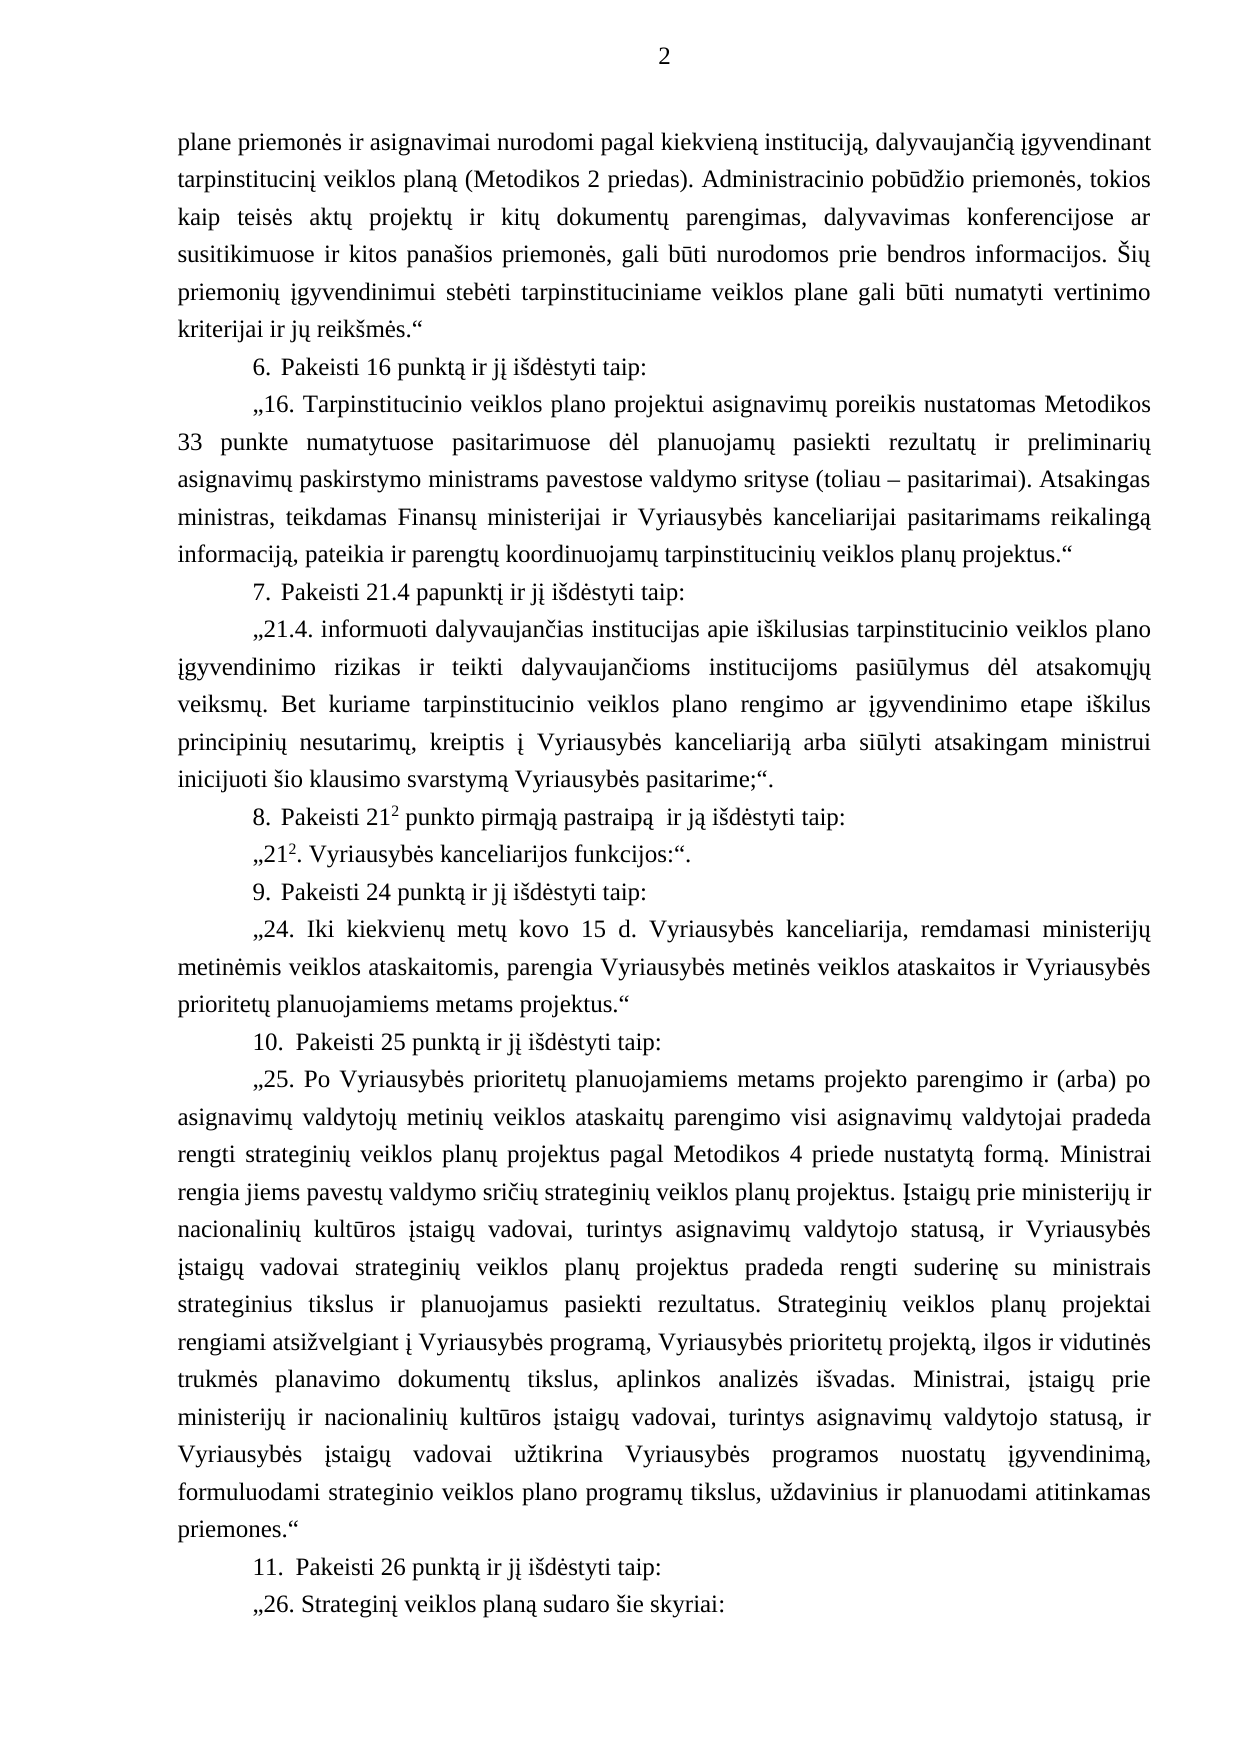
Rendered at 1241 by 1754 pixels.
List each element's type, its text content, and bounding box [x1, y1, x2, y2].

text 11. Pakeisti 26 punktą ir jį išdėstyti taip: [177, 1543, 1152, 1581]
text 8. Pakeisti 212 punkto pirmąją pastraipą ir ją išdėstyti taip: [177, 793, 1152, 831]
text 9. Pakeisti 24 punktą ir jį išdėstyti taip: [177, 868, 1152, 906]
text 7. Pakeisti 21.4 papunktį ir jį išdėstyti taip: [177, 568, 1152, 606]
text 10. Pakeisti 25 punktą ir jį išdėstyti taip: [177, 1018, 1152, 1056]
text „21.4. informuoti dalyvaujančias institucijas apie iškilusias tarpinstitucinio veiklos plano įgyvendinimo rizikas ir teikti dalyvaujančioms institucijoms pasiūlymus dėl atsakomųjų veiksmų. Bet kuriame tarpinstitucinio veiklos plano rengimo ar įgyvendinimo etape iškilus principinių nesutarimų, kreiptis į Vyriausybės kanceliariją arba siūlyti atsakingam ministrui inicijuoti šio klausimo svarstymą Vyriausybės pasitarime;“. [177, 606, 1152, 793]
text plane priemonės ir asignavimai nurodomi pagal kiekvieną instituciją, dalyvaujančią įgyvendinant tarpinstitucinį veiklos planą (Metodikos 2 priedas). Administracinio pobūdžio priemonės, tokios kaip teisės aktų projektų ir kitų dokumentų parengimas, dalyvavimas konferencijose ar susitikimuose ir kitos panašios priemonės, gali būti nurodomos prie bendros informacijos. Šių priemonių įgyvendinimui stebėti tarpinstituciniame veiklos plane gali būti numatyti vertinimo kriterijai ir jų reikšmės.“ [177, 118, 1152, 343]
text „24. Iki kiekvienų metų kovo 15 d. Vyriausybės kanceliarija, remdamasi ministerijų metinėmis veiklos ataskaitomis, parengia Vyriausybės metinės veiklos ataskaitos ir Vyriausybės prioritetų planuojamiems metams projektus.“ [177, 906, 1152, 1018]
text „25. Po Vyriausybės prioritetų planuojamiems metams projekto parengimo ir (arba) po asignavimų valdytojų metinių veiklos ataskaitų parengimo visi asignavimų valdytojai pradeda rengti strateginių veiklos planų projektus pagal Metodikos 4 priede nustatytą formą. Ministrai rengia jiems pavestų valdymo sričių strateginių veiklos planų projektus. Įstaigų prie ministerijų ir nacionalinių kultūros įstaigų vadovai, turintys asignavimų valdytojo statusą, ir Vyriausybės įstaigų vadovai strateginių veiklos planų projektus pradeda rengti suderinę su ministrais strateginius tikslus ir planuojamus pasiekti rezultatus. Strateginių veiklos planų projektai rengiami atsižvelgiant į Vyriausybės programą, Vyriausybės prioritetų projektą, ilgos ir vidutinės trukmės planavimo dokumentų tikslus, aplinkos analizės išvadas. Ministrai, įstaigų prie ministerijų ir nacionalinių kultūros įstaigų vadovai, turintys asignavimų valdytojo statusą, ir Vyriausybės įstaigų vadovai užtikrina Vyriausybės programos nuostatų įgyvendinimą, formuluodami strateginio veiklos plano programų tikslus, uždavinius ir planuodami atitinkamas priemones.“ [177, 1056, 1152, 1543]
text „16. Tarpinstitucinio veiklos plano projektui asignavimų poreikis nustatomas Metodikos 33 punkte numatytuose pasitarimuose dėl planuojamų pasiekti rezultatų ir preliminarių asignavimų paskirstymo ministrams pavestose valdymo srityse (toliau – pasitarimai). Atsakingas ministras, teikdamas Finansų ministerijai ir Vyriausybės kanceliarijai pasitarimams reikalingą informaciją, pateikia ir parengtų koordinuojamų tarpinstitucinių veiklos planų projektus.“ [177, 381, 1152, 568]
text „26. Strateginį veiklos planą sudaro šie skyriai: [177, 1581, 1152, 1618]
text 6. Pakeisti 16 punktą ir jį išdėstyti taip: [177, 343, 1152, 381]
text „212. Vyriausybės kanceliarijos funkcijos:“. [177, 831, 1152, 868]
